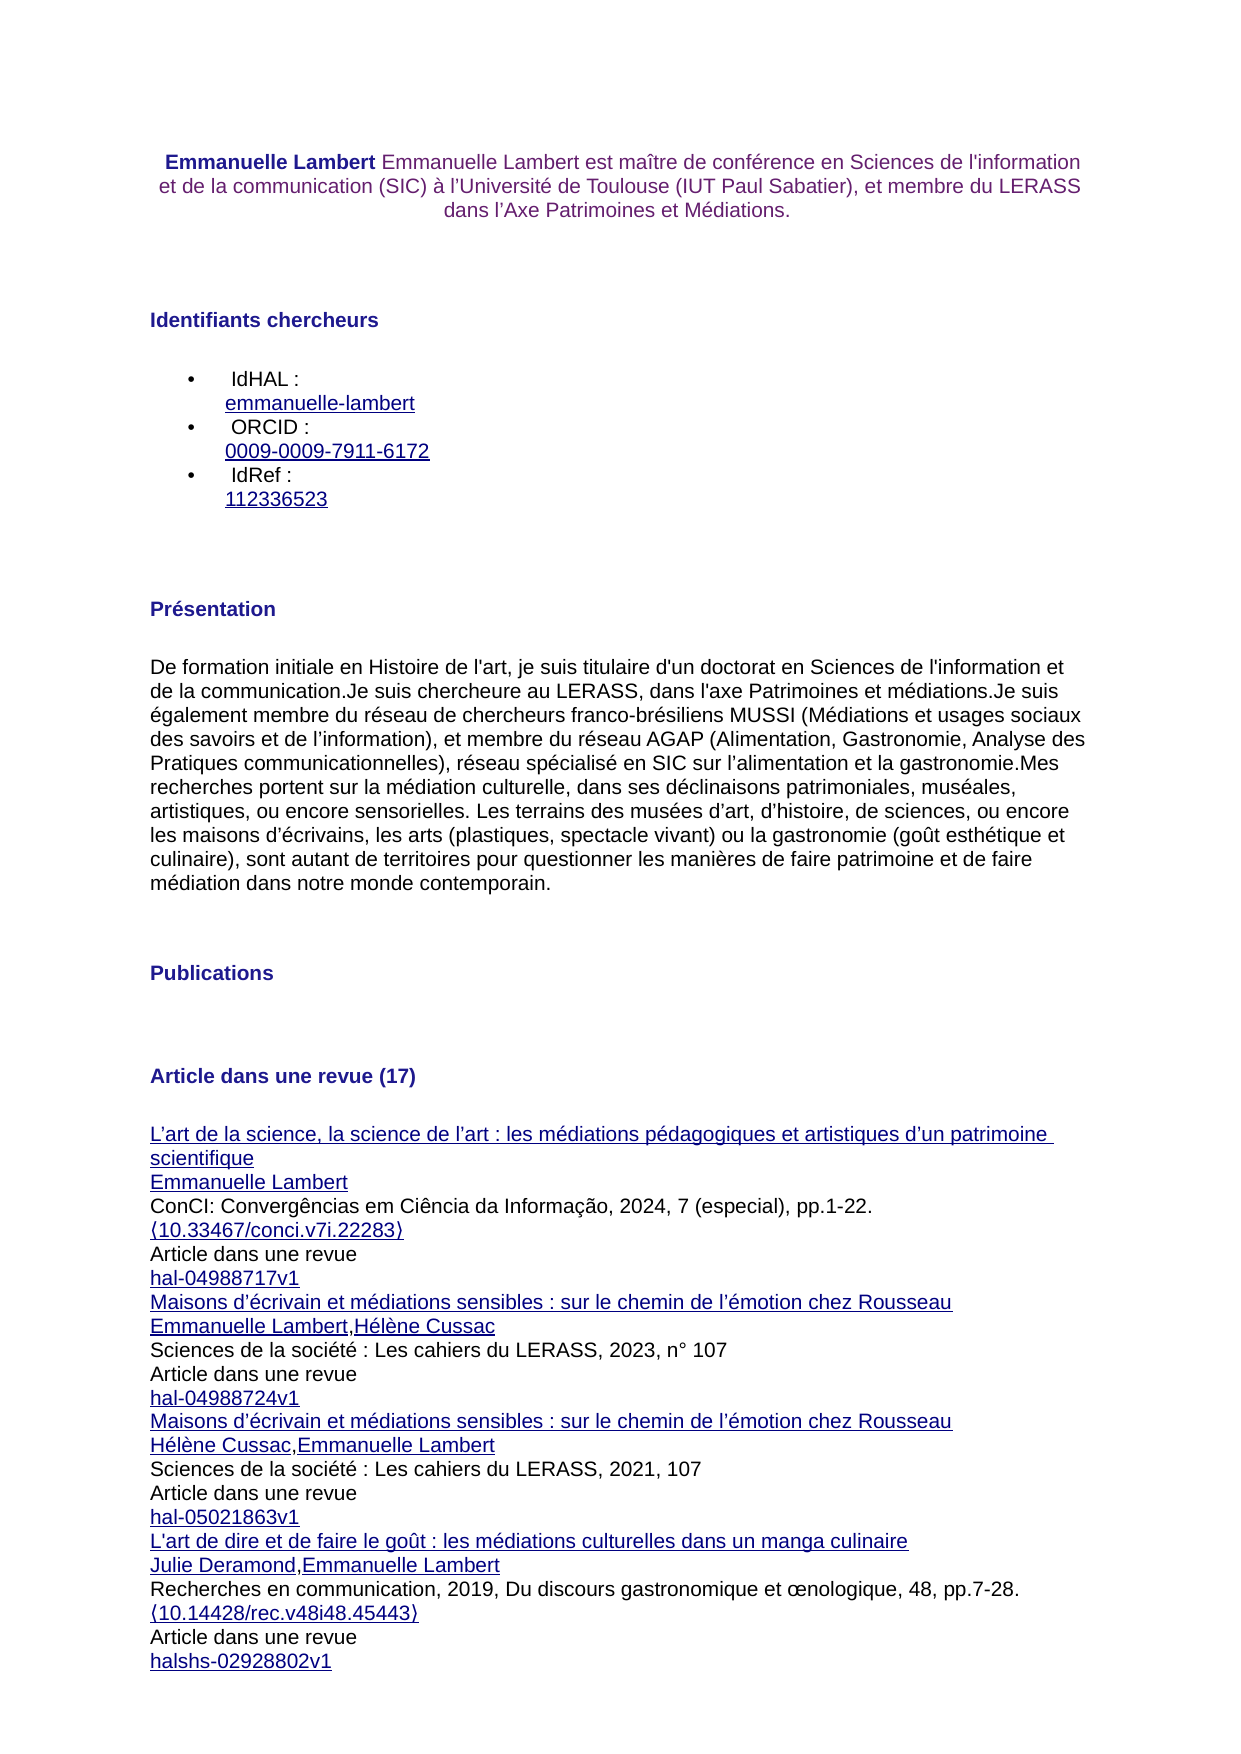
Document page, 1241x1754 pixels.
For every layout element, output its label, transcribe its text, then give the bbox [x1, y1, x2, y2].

list IdRef : [187, 462, 1090, 486]
subtitle Publications [150, 960, 1090, 984]
table_cell L'art de dire et de faire le goût : les médiations culturelles dans un manga culinaire Julie Deramond,Emmanuelle Lambert Recherches en communication, 2019, Du discours gastronomique et œnologique, 48, pp.7-28. ⟨10.14428/rec.v48i48.45443⟩ Article dans une revue halshs-02928802v1 [150, 1529, 1090, 1673]
list IdHAL : [187, 367, 1090, 391]
list 0009-0009-7911-6172 [187, 438, 1090, 462]
subtitle Emmanuelle Lambert Emmanuelle Lambert est maître de conférence en Sciences de l'information et de la communication (SIC) à l’Université de Toulouse (IUT Paul Sabatier), et membre du LERASS dans l’Axe Patrimoines et Médiations. [150, 150, 1090, 222]
table_cell Maisons d’écrivain et médiations sensibles : sur le chemin de l’émotion chez Rousseau Hélène Cussac,Emmanuelle Lambert Sciences de la société : Les cahiers du LERASS, 2021, 107 Article dans une revue hal-05021863v1 [150, 1409, 1090, 1529]
list 112336523 [187, 486, 1090, 510]
subtitle Article dans une revue (17) [150, 1063, 1090, 1087]
text De formation initiale en Histoire de l'art, je suis titulaire d'un doctorat en Sciences de l'information et de la communication.Je suis chercheure au LERASS, dans l'axe Patrimoines et médiations.Je suis également membre du réseau de chercheurs franco-brésiliens MUSSI (Médiations et usages sociaux des savoirs et de l’information), et membre du réseau AGAP (Alimentation, Gastronomie, Analyse des Pratiques communicationnelles), réseau spécialisé en SIC sur l’alimentation et la gastronomie.Mes recherches portent sur la médiation culturelle, dans ses déclinaisons patrimoniales, muséales, artistiques, ou encore sensorielles. Les terrains des musées d’art, d’histoire, de sciences, ou encore les maisons d’écrivains, les arts (plastiques, spectacle vivant) ou la gastronomie (goût esthétique et culinaire), sont autant de territoires pour questionner les manières de faire patrimoine et de faire médiation dans notre monde contemporain. [150, 655, 1090, 895]
list emmanuelle-lambert [187, 391, 1090, 414]
table_header L’art de la science, la science de l’art : les médiations pédagogiques et artistiques d’un patrimoine scientifique Emmanuelle Lambert ConCI: Convergências em Ciência da Informação, 2024, 7 (especial), pp.1-22. ⟨10.33467/conci.v7i.22283⟩ Article dans une revue hal-04988717v1 [150, 1122, 1090, 1289]
table_cell Maisons d’écrivain et médiations sensibles : sur le chemin de l’émotion chez Rousseau Emmanuelle Lambert,Hélène Cussac Sciences de la société : Les cahiers du LERASS, 2023, n° 107 Article dans une revue hal-04988724v1 [150, 1290, 1090, 1409]
subtitle Présentation [150, 597, 1090, 621]
subtitle Identifiants chercheurs [150, 308, 1090, 332]
list ORCID : [187, 414, 1090, 438]
